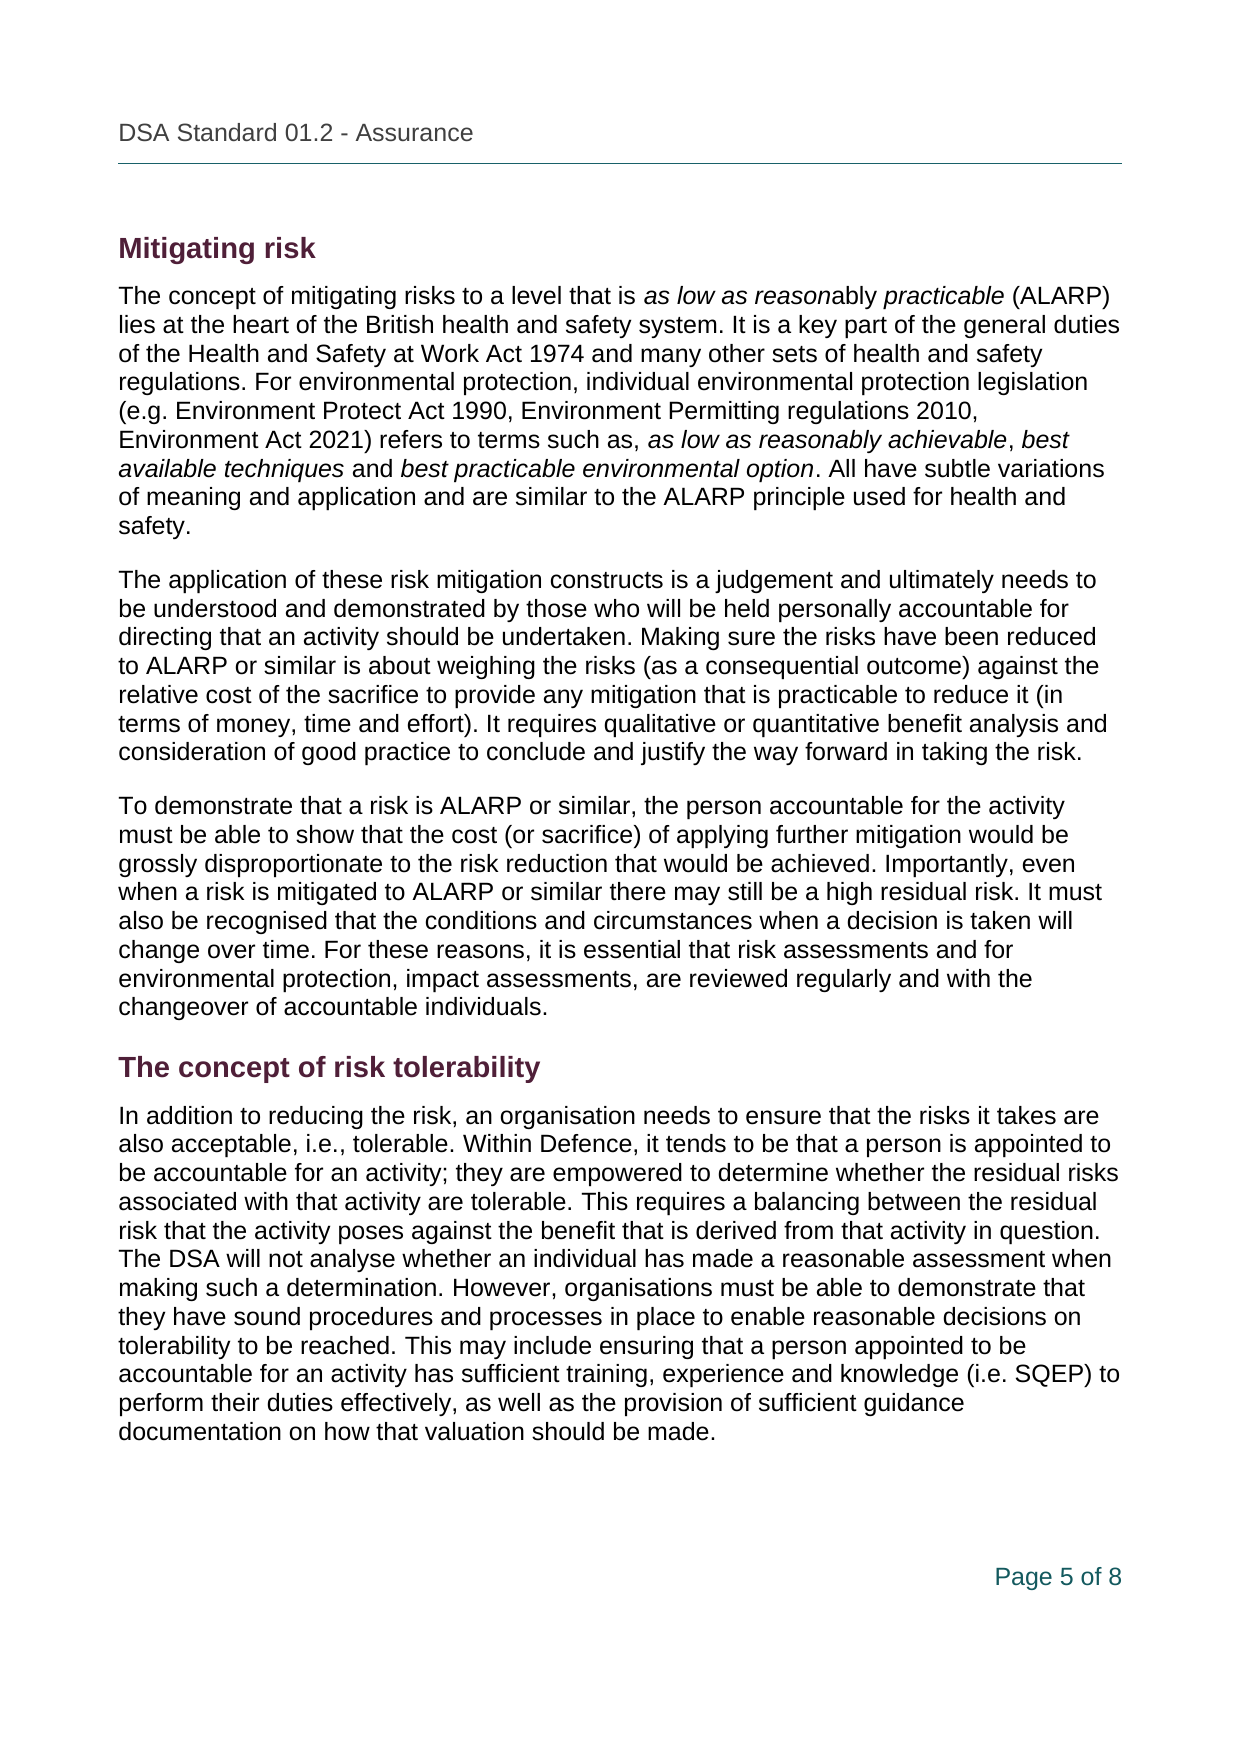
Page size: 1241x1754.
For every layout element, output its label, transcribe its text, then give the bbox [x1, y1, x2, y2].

subtitle The concept of risk tolerability [118, 1050, 1122, 1084]
text The application of these risk mitigation constructs is a judgement and ultimately needs to be understood and demonstrated by those who will be held personally accountable for directing that an activity should be undertaken. Making sure the risks have been reduced to ALARP or similar is about weighing the risks (as a consequential outcome) against the relative cost of the sacrifice to provide any mitigation that is practicable to reduce it (in terms of money, time and effort). It requires qualitative or quantitative benefit analysis and consideration of good practice to conclude and justify the way forward in taking the risk. [118, 565, 1122, 766]
text To demonstrate that a risk is ALARP or similar, the person accountable for the activity must be able to show that the cost (or sacrifice) of applying further mitigation would be grossly disproportionate to the risk reduction that would be achieved. Importantly, even when a risk is mitigated to ALARP or similar there may still be a high residual risk. It must also be recognised that the conditions and circumstances when a decision is taken will change over time. For these reasons, it is essential that risk assessments and for environmental protection, impact assessments, are reviewed regularly and with the changeover of accountable individuals. [118, 791, 1122, 1021]
text In addition to reducing the risk, an organisation needs to ensure that the risks it takes are also acceptable, i.e., tolerable. Within Defence, it tends to be that a person is appointed to be accountable for an activity; they are empowered to determine whether the residual risks associated with that activity are tolerable. This requires a balancing between the residual risk that the activity poses against the benefit that is derived from that activity in question. The DSA will not analyse whether an individual has made a reasonable assessment when making such a determination. However, organisations must be able to demonstrate that they have sound procedures and processes in place to enable reasonable decisions on tolerability to be reached. This may include ensuring that a person appointed to be accountable for an activity has sufficient training, experience and knowledge (i.e. SQEP) to perform their duties effectively, as well as the provision of sufficient guidance documentation on how that valuation should be made. [118, 1101, 1122, 1446]
text The concept of mitigating risks to a level that is as low as reasonably practicable (ALARP) lies at the heart of the British health and safety system. It is a key part of the general duties of the Health and Safety at Work Act 1974 and many other sets of health and safety regulations. For environmental protection, individual environmental protection legislation (e.g. Environment Protect Act 1990, Environment Permitting regulations 2010, Environment Act 2021) refers to terms such as, as low as reasonably achievable, best available techniques and best practicable environmental option. All have subtle variations of meaning and application and are similar to the ALARP principle used for health and safety. [118, 281, 1122, 540]
subtitle Mitigating risk [118, 231, 1122, 264]
